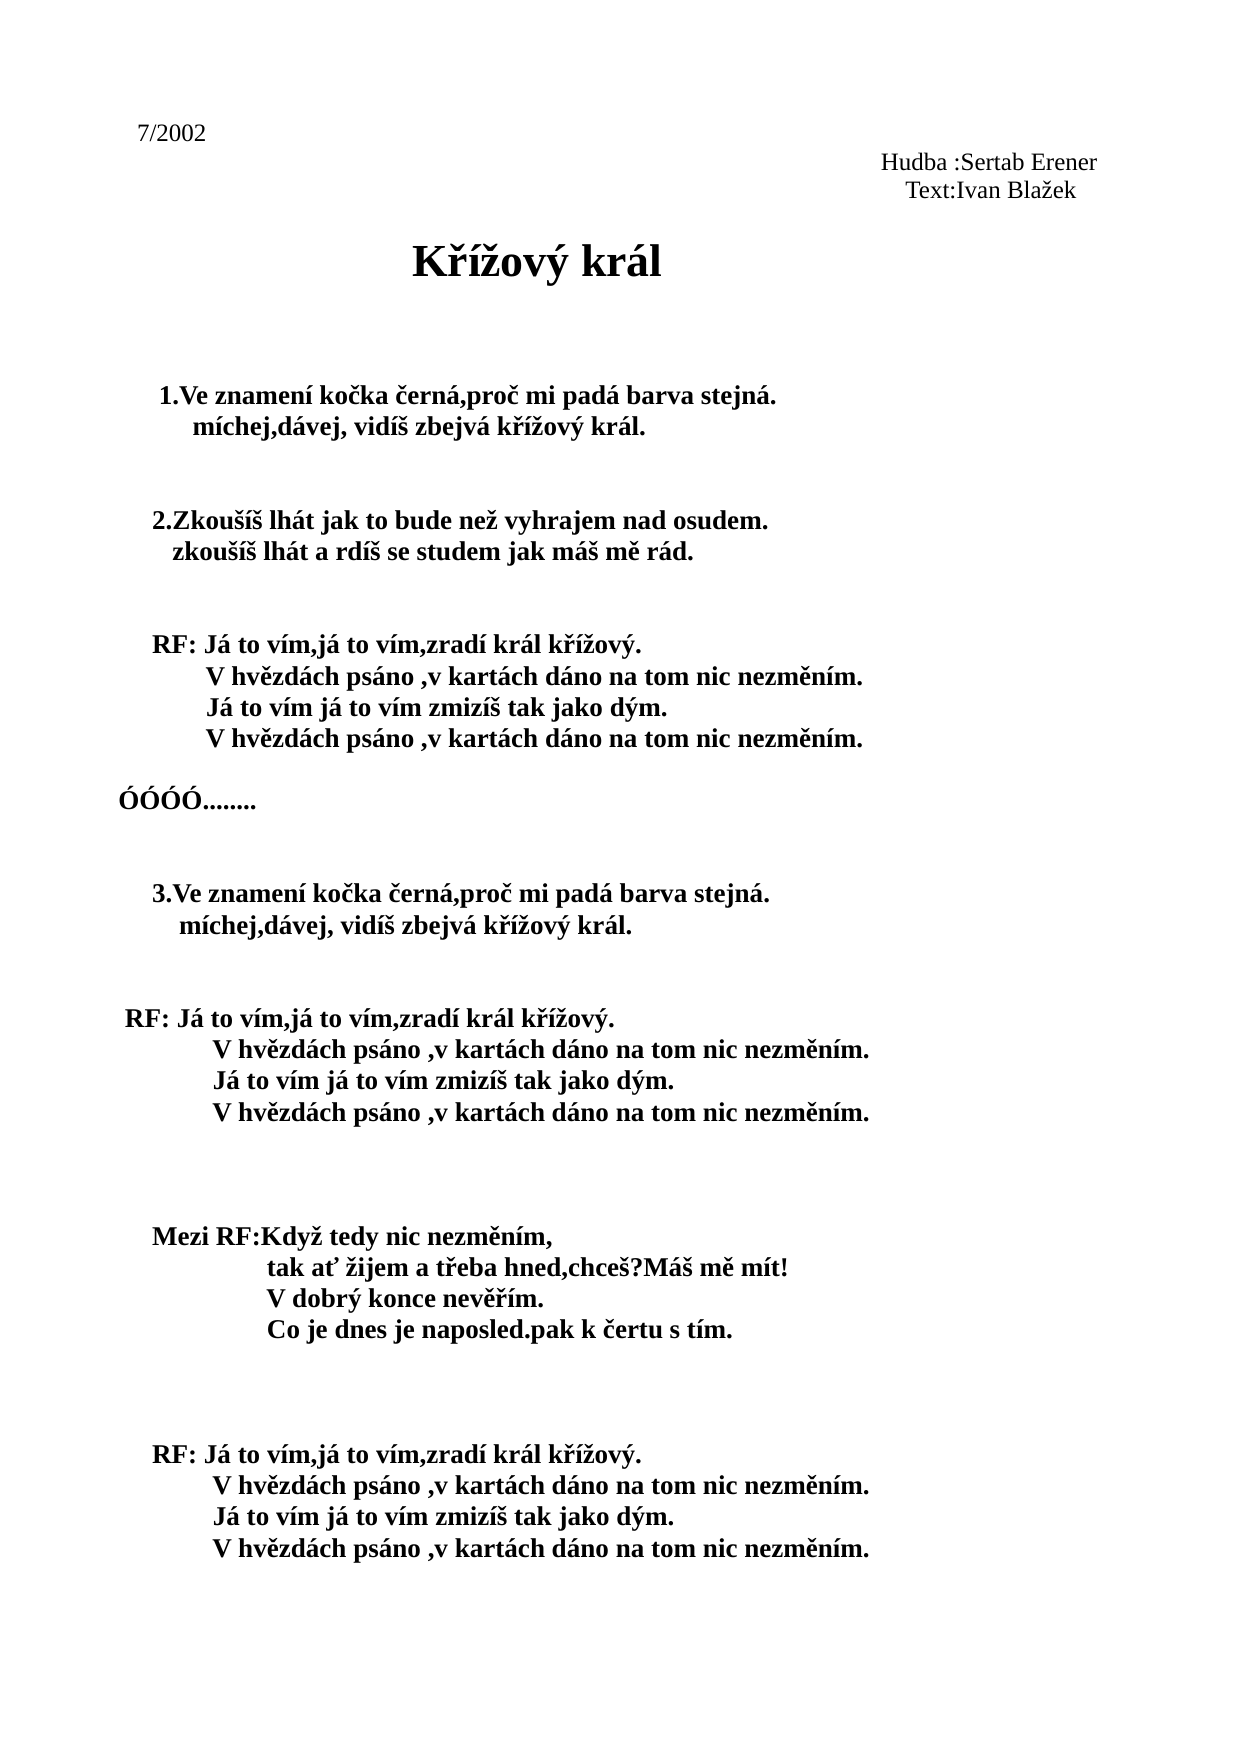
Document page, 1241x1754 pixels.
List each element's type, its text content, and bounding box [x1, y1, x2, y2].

text Já to vím já to vím zmizíš tak jako dým. [118, 1501, 1122, 1532]
text Křížový král [118, 233, 1122, 286]
text 2.Zkoušíš lhát jak to bude než vyhrajem nad osudem. [118, 504, 1122, 535]
text RF: Já to vím,já to vím,zradí král křížový. [118, 628, 1122, 659]
text V hvězdách psáno ,v kartách dáno na tom nic nezměním. [118, 1096, 1122, 1127]
text V hvězdách psáno ,v kartách dáno na tom nic nezměním. [118, 1033, 1122, 1064]
text zkoušíš lhát a rdíš se studem jak máš mě rád. [118, 535, 1122, 566]
text V hvězdách psáno ,v kartách dáno na tom nic nezměním. [118, 722, 1122, 753]
text Já to vím já to vím zmizíš tak jako dým. [118, 691, 1122, 722]
text V hvězdách psáno ,v kartách dáno na tom nic nezměním. [118, 659, 1122, 691]
text V hvězdách psáno ,v kartách dáno na tom nic nezměním. [118, 1532, 1122, 1563]
text Já to vím já to vím zmizíš tak jako dým. [118, 1064, 1122, 1096]
text Text:Ivan Blažek [118, 176, 1122, 204]
text V dobrý konce nevěřím. [118, 1282, 1122, 1314]
text míchej,dávej, vidíš zbejvá křížový král. [118, 410, 1122, 442]
text RF: Já to vím,já to vím,zradí král křížový. [118, 1002, 1122, 1033]
text 3.Ve znamení kočka černá,proč mi padá barva stejná. [118, 878, 1122, 909]
text Hudba :Sertab Erener [118, 147, 1122, 176]
text míchej,dávej, vidíš zbejvá křížový král. [118, 909, 1122, 940]
text Mezi RF:Když tedy nic nezměním, [118, 1220, 1122, 1251]
text V hvězdách psáno ,v kartách dáno na tom nic nezměním. [118, 1469, 1122, 1501]
text 7/2002 [118, 118, 1122, 147]
text Co je dnes je naposled.pak k čertu s tím. [118, 1314, 1122, 1345]
text 1.Ve znamení kočka černá,proč mi padá barva stejná. [118, 379, 1122, 410]
text ÓÓÓÓ........ [118, 784, 1122, 815]
text RF: Já to vím,já to vím,zradí král křížový. [118, 1438, 1122, 1469]
text tak ať žijem a třeba hned,chceš?Máš mě mít! [118, 1251, 1122, 1282]
